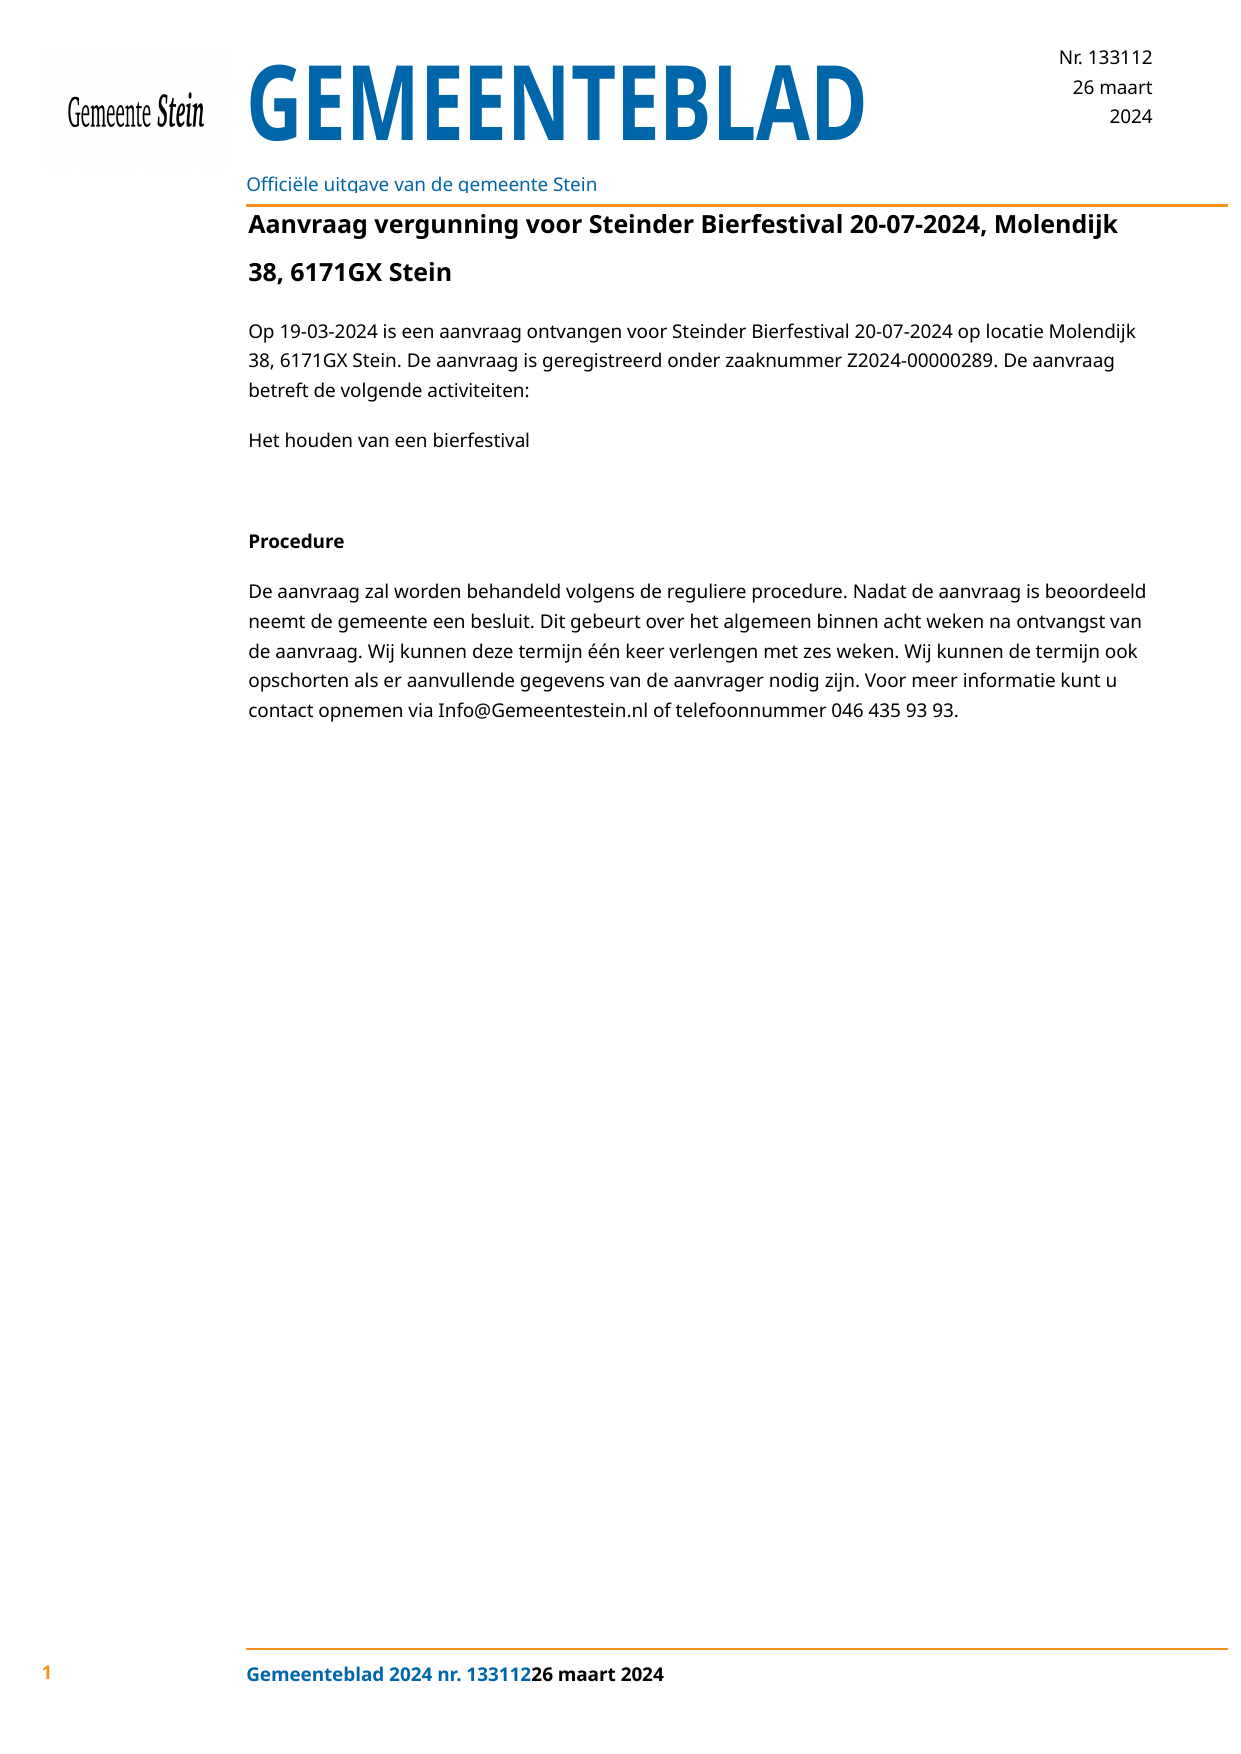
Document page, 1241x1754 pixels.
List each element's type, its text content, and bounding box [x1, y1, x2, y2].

text Aanvraag vergunning voor Steinder Bierfestival 20-07-2024, Molendijk 38, 6171GX Stein [248, 207, 1152, 288]
picture [41, 47, 231, 172]
text De aanvraag zal worden behandeld volgens de reguliere procedure. Nadat de aanvraag is beoordeeld neemt de gemeente een besluit. Dit gebeurt over het algemeen binnen acht weken na ontvangst van de aanvraag. Wij kunnen deze termijn één keer verlengen met zes weken. Wij kunnen de termijn ook opschorten als er aanvullende gegevens van de aanvrager nodig zijn. Voor meer informatie kunt u contact opnemen via Info@Gemeentestein.nl of telefoonnummer 046 435 93 93. [248, 579, 1152, 723]
text Op 19-03-2024 is een aanvraag ontvangen voor Steinder Bierfestival 20-07-2024 op locatie Molendijk 38, 6171GX Stein. De aanvraag is geregistreerd onder zaaknummer Z2024-00000289. De aanvraag betreft de volgende activiteiten: [248, 318, 1152, 403]
text Procedure [248, 528, 1152, 554]
text Het houden van een bierfestival [248, 427, 1152, 453]
